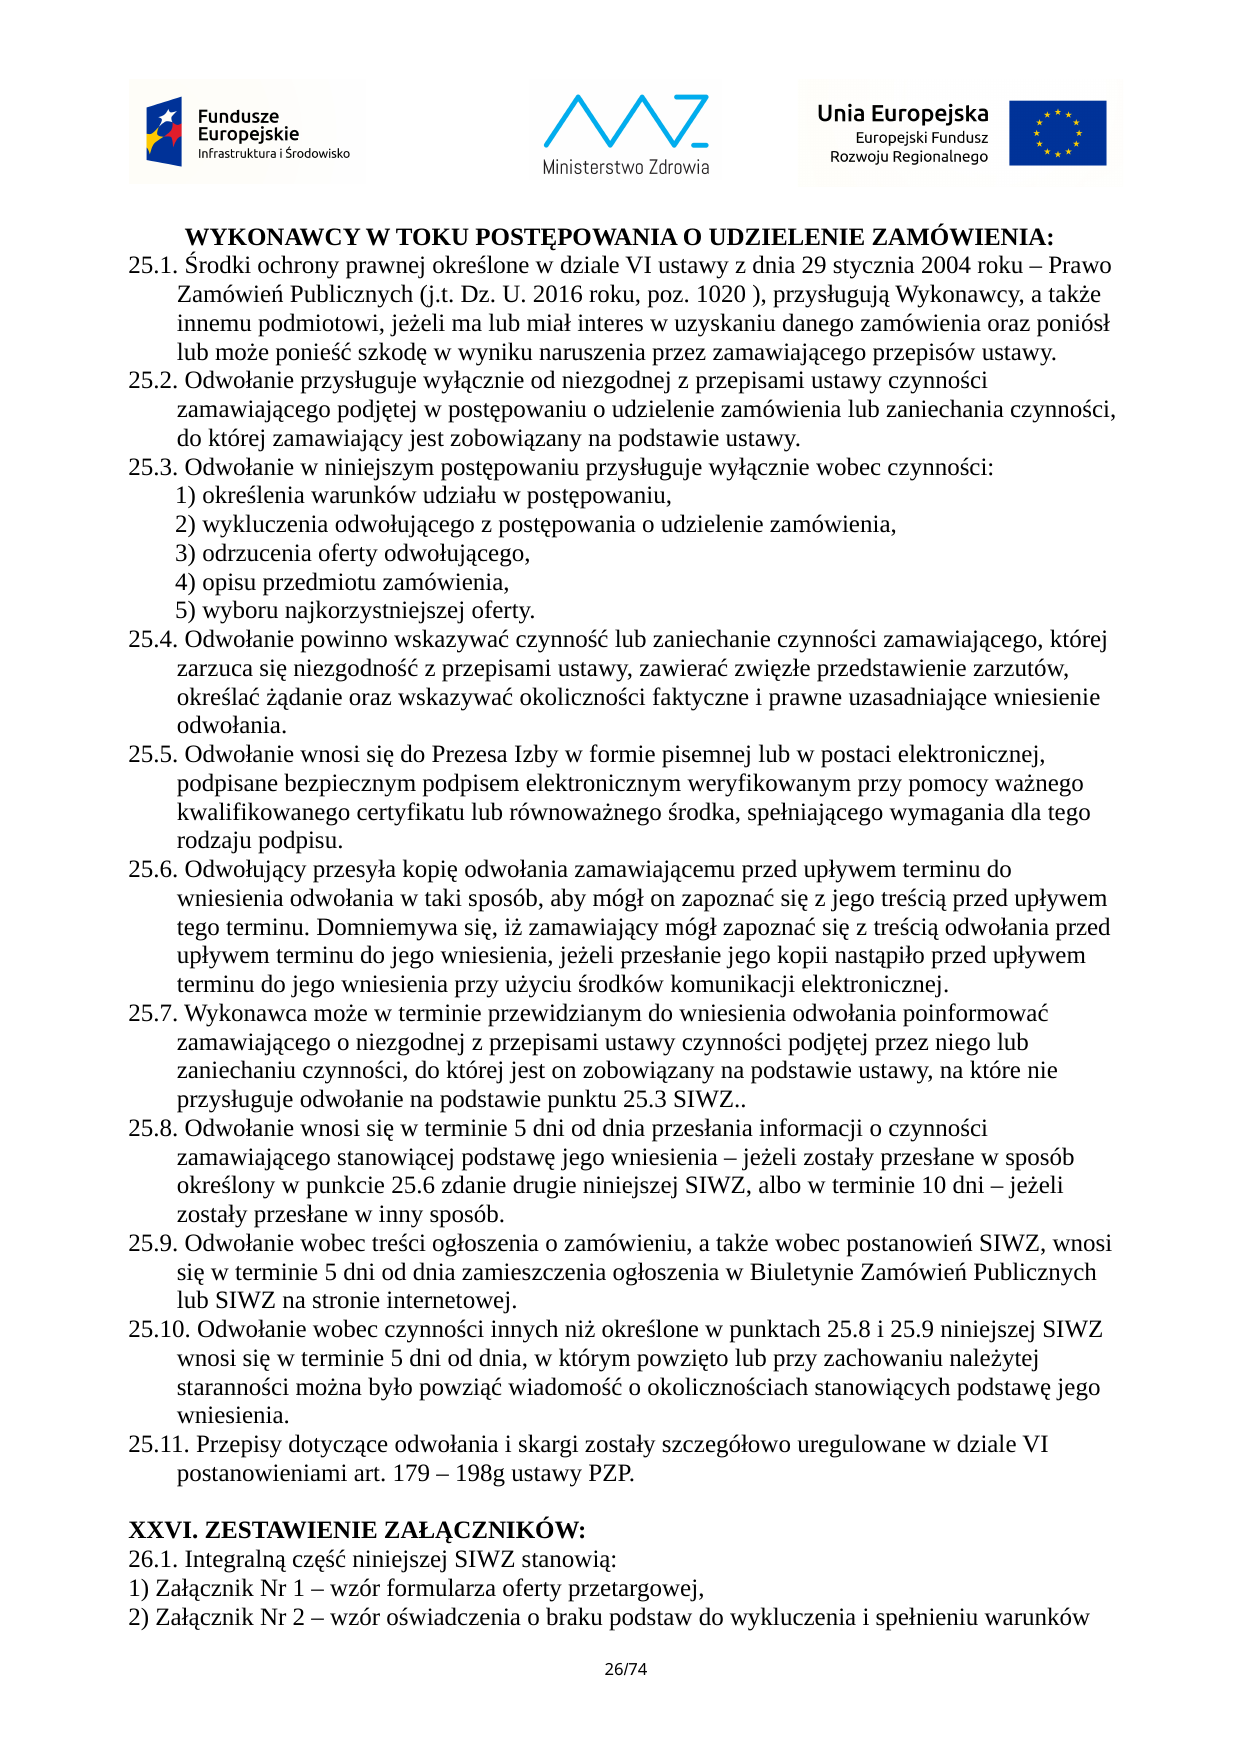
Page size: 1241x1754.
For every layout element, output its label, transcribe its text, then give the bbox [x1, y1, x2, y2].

text 4) opisu przedmiotu zamówienia, [175, 567, 1123, 595]
text 25.11. Przepisy dotyczące odwołania i skargi zostały szczegółowo uregulowane w dziale VI postanowieniami art. 179 – 198g ustawy PZP. [128, 1429, 1123, 1487]
text 3) odrzucenia oferty odwołującego, [175, 538, 1123, 567]
text 25.1. Środki ochrony prawnej określone w dziale VI ustawy z dnia 29 stycznia 2004 roku – Prawo Zamówień Publicznych (j.t. Dz. U. 2016 roku, poz. 1020 ), przysługują Wykonawcy, a także innemu podmiotowi, jeżeli ma lub miał interes w uzyskaniu danego zamówienia oraz poniósł lub może ponieść szkodę w wyniku naruszenia przez zamawiającego przepisów ustawy. [128, 250, 1123, 365]
text 25.5. Odwołanie wnosi się do Prezesa Izby w formie pisemnej lub w postaci elektronicznej, podpisane bezpiecznym podpisem elektronicznym weryfikowanym przy pomocy ważnego kwalifikowanego certyfikatu lub równoważnego środka, spełniającego wymagania dla tego rodzaju podpisu. [128, 739, 1123, 854]
picture [797, 79, 1124, 187]
text 25.9. Odwołanie wobec treści ogłoszenia o zamówieniu, a także wobec postanowień SIWZ, wnosi się w terminie 5 dni od dnia zamieszczenia ogłoszenia w Biuletynie Zamówień Publicznych lub SIWZ na stronie internetowej. [128, 1228, 1123, 1314]
text XXVI. ZESTAWIENIE ZAŁĄCZNIKÓW: [128, 1515, 1123, 1544]
text 2) Załącznik Nr 2 – wzór oświadczenia o braku podstaw do wykluczenia i spełnieniu warunków [128, 1602, 1123, 1630]
text 1) Załącznik Nr 1 – wzór formularza oferty przetargowej, [128, 1573, 1123, 1602]
text 25.10. Odwołanie wobec czynności innych niż określone w punktach 25.8 i 25.9 niniejszej SIWZ wnosi się w terminie 5 dni od dnia, w którym powzięto lub przy zachowaniu należytej staranności można było powziąć wiadomość o okolicznościach stanowiących podstawę jego wniesienia. [128, 1314, 1123, 1429]
text 25.4. Odwołanie powinno wskazywać czynność lub zaniechanie czynności zamawiającego, której zarzuca się niezgodność z przepisami ustawy, zawierać zwięzłe przedstawienie zarzutów, określać żądanie oraz wskazywać okoliczności faktyczne i prawne uzasadniające wniesienie odwołania. [128, 624, 1123, 739]
text 25.6. Odwołujący przesyła kopię odwołania zamawiającemu przed upływem terminu do wniesienia odwołania w taki sposób, aby mógł on zapoznać się z jego treścią przed upływem tego terminu. Domniemywa się, iż zamawiający mógł zapoznać się z treścią odwołania przed upływem terminu do jego wniesienia, jeżeli przesłanie jego kopii nastąpiło przed upływem terminu do jego wniesienia przy użyciu środków komunikacji elektronicznej. [128, 854, 1123, 998]
text WYKONAWCY W TOKU POSTĘPOWANIA O UDZIELENIE ZAMÓWIENIA: [131, 222, 1123, 250]
text 5) wyboru najkorzystniejszej oferty. [175, 595, 1123, 624]
text 25.8. Odwołanie wnosi się w terminie 5 dni od dnia przesłania informacji o czynności zamawiającego stanowiącej podstawę jego wniesienia – jeżeli zostały przesłane w sposób określony w punkcie 25.6 zdanie drugie niniejszej SIWZ, albo w terminie 10 dni – jeżeli zostały przesłane w inny sposób. [128, 1113, 1123, 1228]
text 2) wykluczenia odwołującego z postępowania o udzielenie zamówienia, [175, 509, 1123, 538]
picture [129, 79, 367, 184]
text 25.3. Odwołanie w niniejszym postępowaniu przysługuje wyłącznie wobec czynności: [128, 452, 1123, 480]
text 1) określenia warunków udziału w postępowaniu, [175, 480, 1123, 509]
text 25.2. Odwołanie przysługuje wyłącznie od niezgodnej z przepisami ustawy czynności zamawiającego podjętej w postępowaniu o udzielenie zamówienia lub zaniechania czynności, do której zamawiający jest zobowiązany na podstawie ustawy. [128, 365, 1123, 452]
picture [529, 79, 723, 180]
text 25.7. Wykonawca może w terminie przewidzianym do wniesienia odwołania poinformować zamawiającego o niezgodnej z przepisami ustawy czynności podjętej przez niego lub zaniechaniu czynności, do której jest on zobowiązany na podstawie ustawy, na które nie przysługuje odwołanie na podstawie punktu 25.3 SIWZ.. [128, 998, 1123, 1113]
text 26.1. Integralną część niniejszej SIWZ stanowią: [128, 1544, 1123, 1573]
